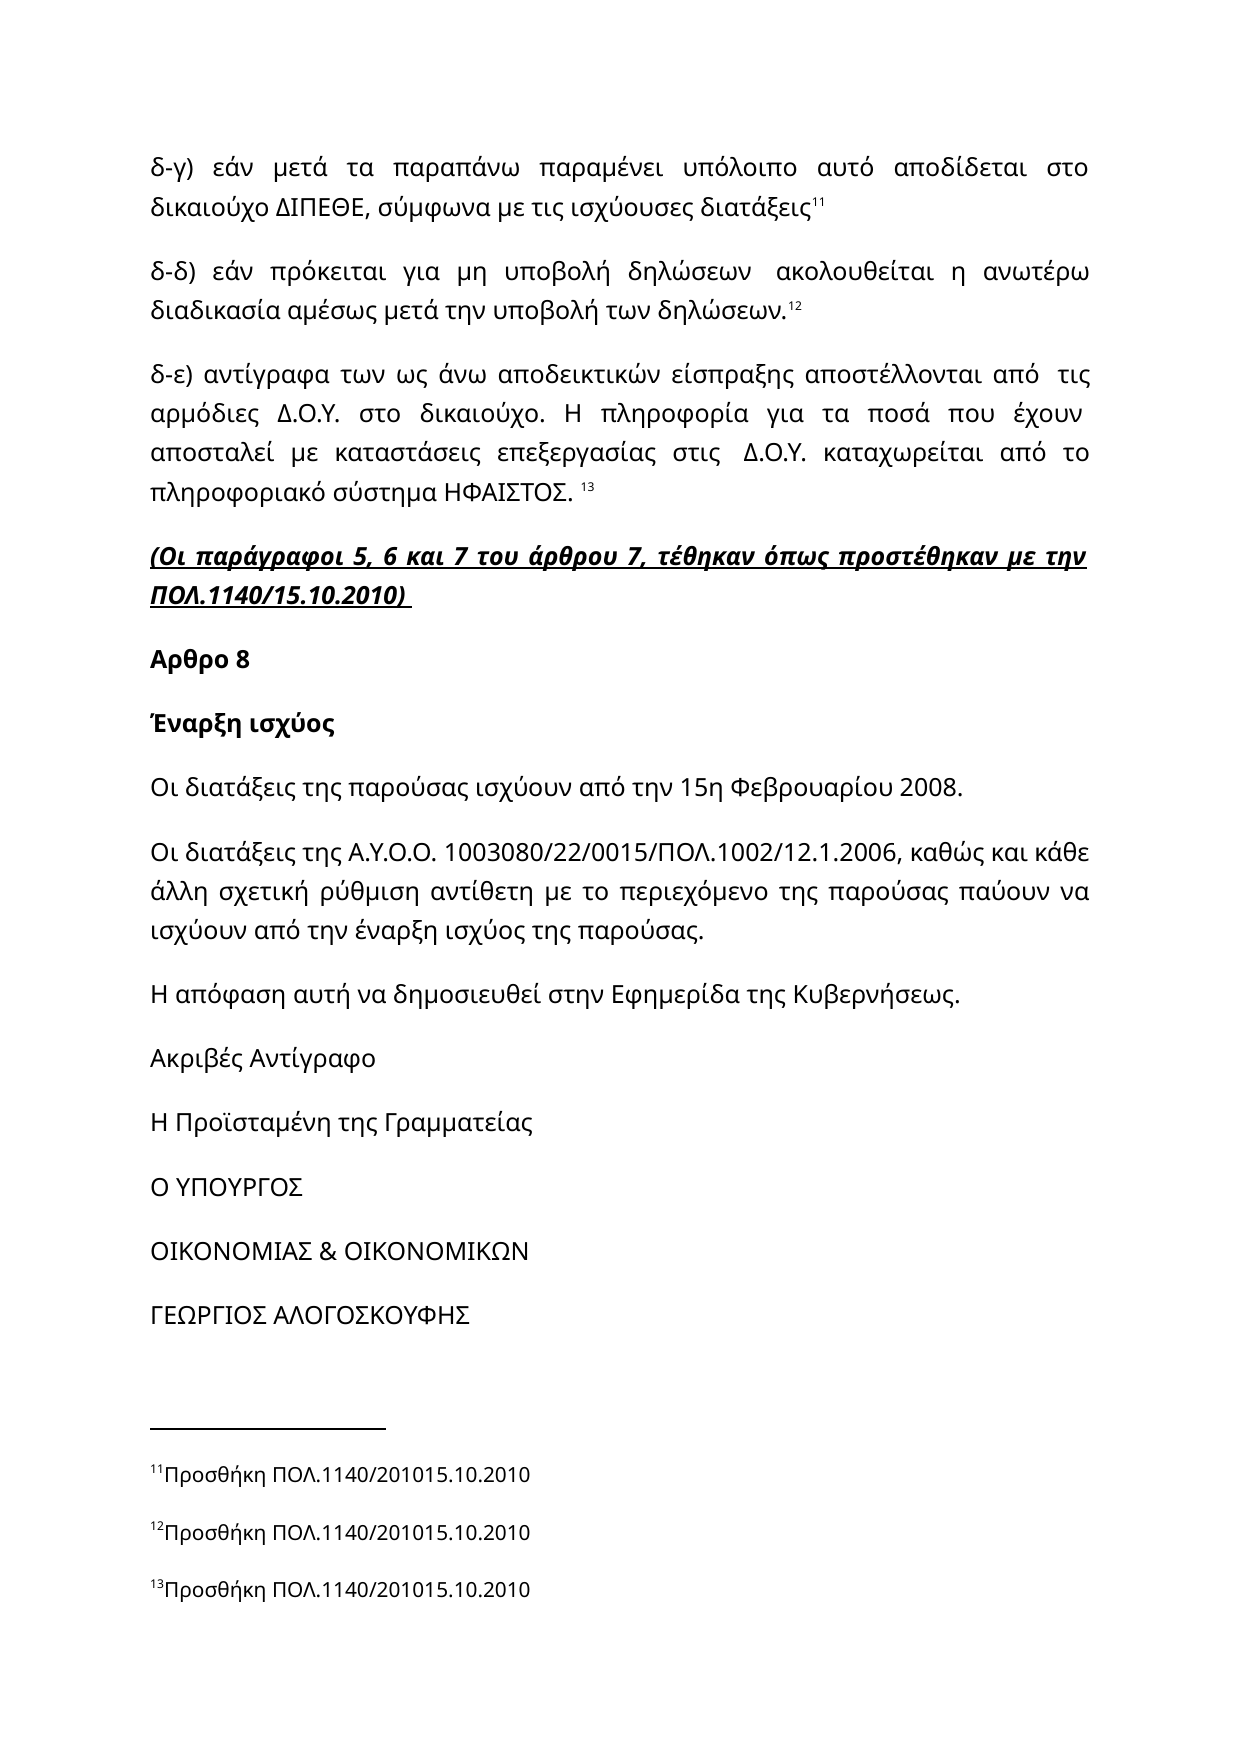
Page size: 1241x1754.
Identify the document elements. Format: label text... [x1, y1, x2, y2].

text Ο ΥΠΟΥΡΓΟΣ [150, 1169, 1090, 1203]
text Οι διατάξεις της παρούσας ισχύουν από την 15η Φεβρουαρίου 2008. [150, 770, 1090, 804]
text δ-ε) αντίγραφα των ως άνω αποδεικτικών είσπραξης αποστέλλονται από τις αρμόδιες Δ.Ο.Υ. στο δικαιούχο. Η πληροφορία για τα ποσά που έχουν αποσταλεί με καταστάσεις επεξεργασίας στις Δ.Ο.Υ. καταχωρείται από το πληροφοριακό σύστημα ΗΦΑΙΣΤΟΣ. [150, 357, 1090, 508]
text ΟΙΚΟΝΟΜΙΑΣ & ΟΙΚΟΝΟΜΙΚΩΝ [150, 1233, 1090, 1267]
text Aρθρο 8 [150, 642, 1090, 676]
text Προσθήκη ΠΟΛ.1140/201015.10.2010 [150, 1576, 1090, 1604]
text Η απόφαση αυτή να δημοσιευθεί στην Εφημερίδα της Κυβερνήσεως. [150, 977, 1090, 1011]
text (Οι παράγραφοι 5, 6 και 7 του άρθρου 7, τέθηκαν όπως προστέθηκαν με την ΠΟΛ.1140/15.10.2010) [150, 538, 1090, 612]
text Η Προϊσταμένη της Γραμματείας [150, 1105, 1090, 1139]
text ΓΕΩΡΓΙΟΣ ΑΛΟΓΟΣΚΟΥΦΗΣ [150, 1297, 1090, 1332]
text Ακριβές Αντίγραφο [150, 1041, 1090, 1075]
text Οι διατάξεις της Α.Υ.Ο.Ο. 1003080/22/0015/ΠΟΛ.1002/12.1.2006, καθώς και κάθε άλλη σχετική ρύθμιση αντίθετη με το περιεχόμενο της παρούσας παύουν να ισχύουν από την έναρξη ισχύος της παρούσας. [150, 834, 1090, 947]
text δ-δ) εάν πρόκειται για μη υποβολή δηλώσεων ακολουθείται η ανωτέρω διαδικασία αμέσως μετά την υποβολή των δηλώσεων. [150, 253, 1090, 327]
text Έναρξη ισχύος [150, 706, 1090, 740]
text Προσθήκη ΠΟΛ.1140/201015.10.2010 [150, 1460, 1090, 1489]
text δ-γ) εάν μετά τα παραπάνω παραμένει υπόλοιπο αυτό αποδίδεται στο δικαιούχο ΔΙΠΕΘΕ, σύμφωνα με τις ισχύουσες διατάξεις [150, 150, 1090, 223]
text Προσθήκη ΠΟΛ.1140/201015.10.2010 [150, 1518, 1090, 1546]
